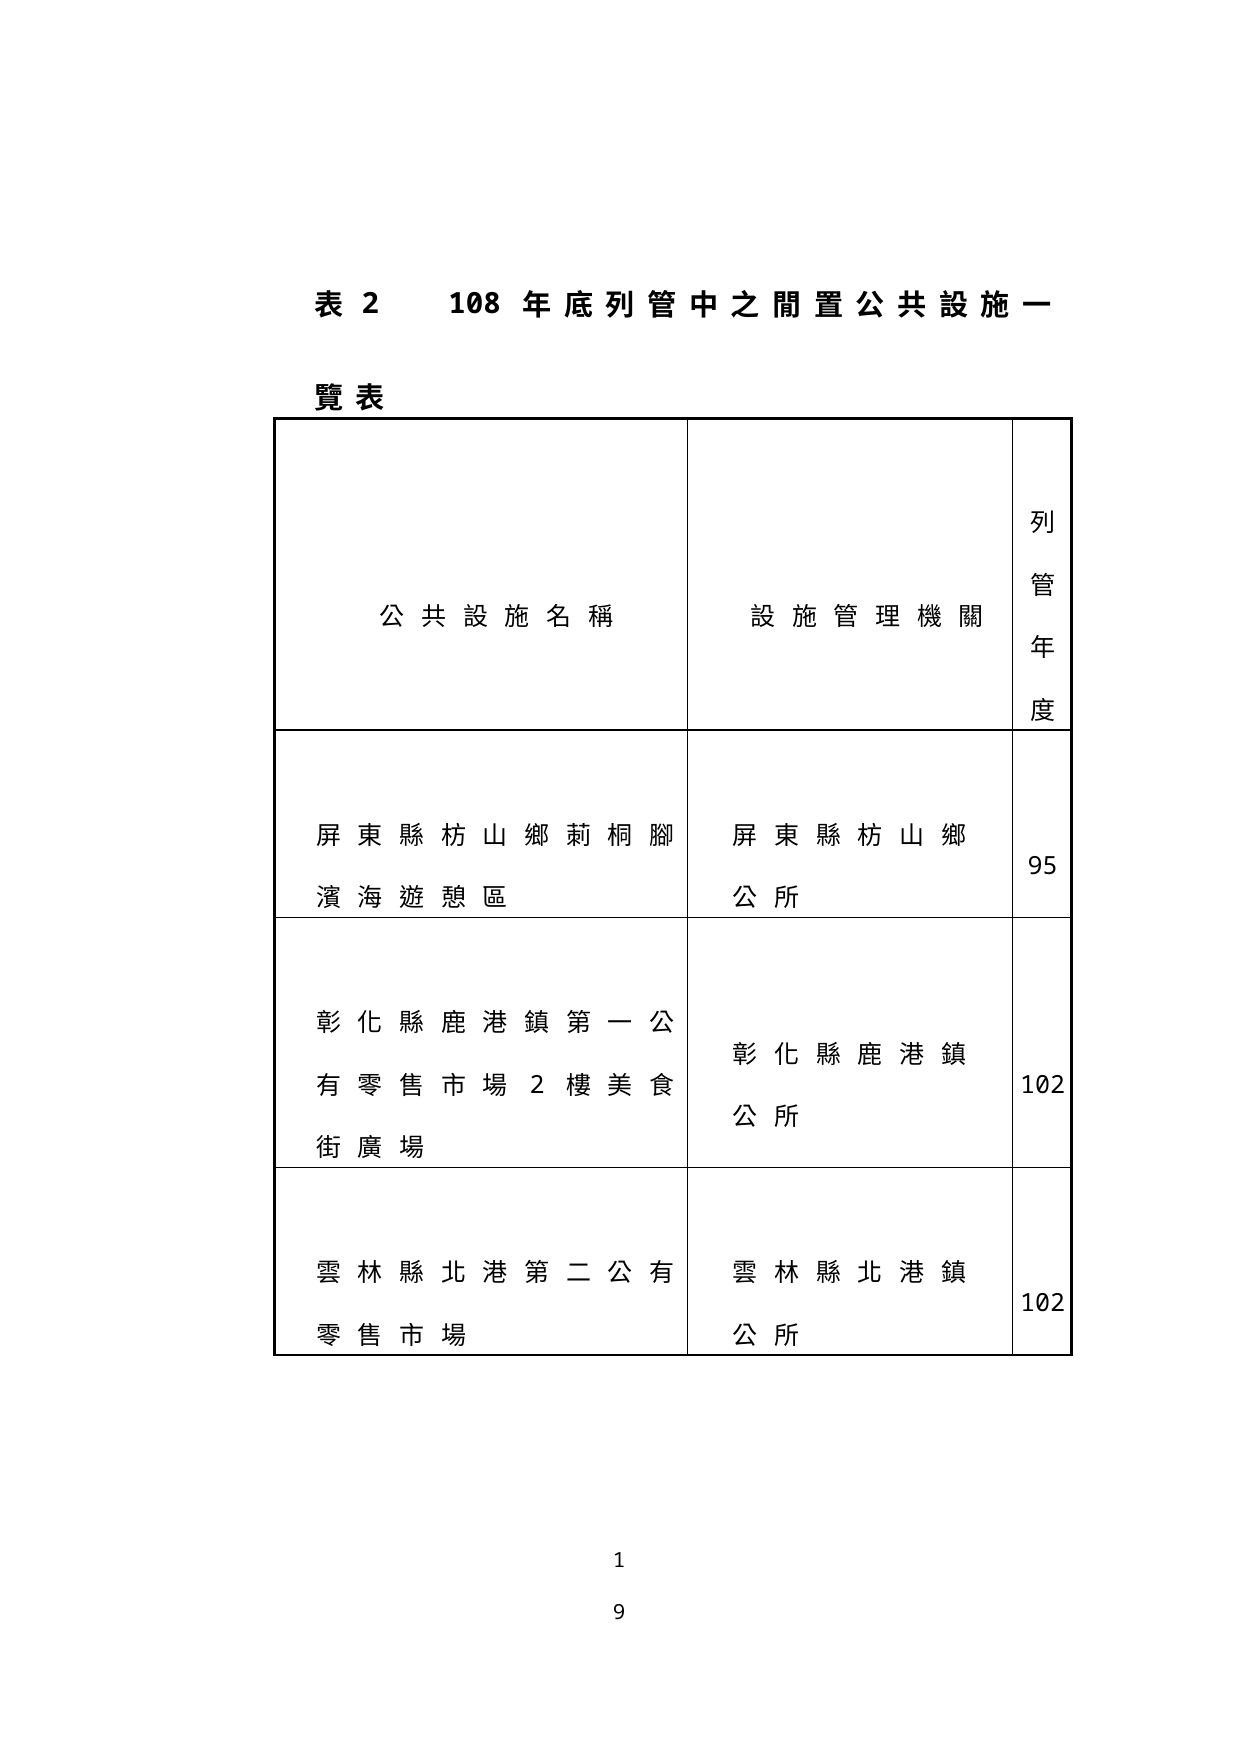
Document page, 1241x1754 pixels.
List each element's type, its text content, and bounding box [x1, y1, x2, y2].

text 表2 108年底列管中之閒置公共設施一覽表 [270, 229, 1058, 417]
table_cell 102 [1013, 1168, 1070, 1354]
table_cell 雲林縣北港鎮公所 [688, 1168, 1012, 1354]
table_cell 95 [1013, 731, 1070, 917]
table_cell 屏東縣枋山鄉公所 [688, 731, 1012, 917]
table_cell 雲林縣北港第二公有零售市場 [276, 1168, 687, 1354]
table_header 設施管理機關 [688, 420, 1012, 729]
table_cell 102 [1013, 918, 1070, 1167]
table_cell 彰化縣鹿港鎮公所 [688, 918, 1012, 1167]
table_cell 屏東縣枋山鄉莿桐腳濱海遊憩區 [276, 731, 687, 917]
table_header 公共設施名稱 [276, 420, 687, 729]
table_cell 彰化縣鹿港鎮第一公有零售市場2樓美食街廣場 [276, 918, 687, 1167]
table_header 列管年度 [1013, 420, 1070, 729]
